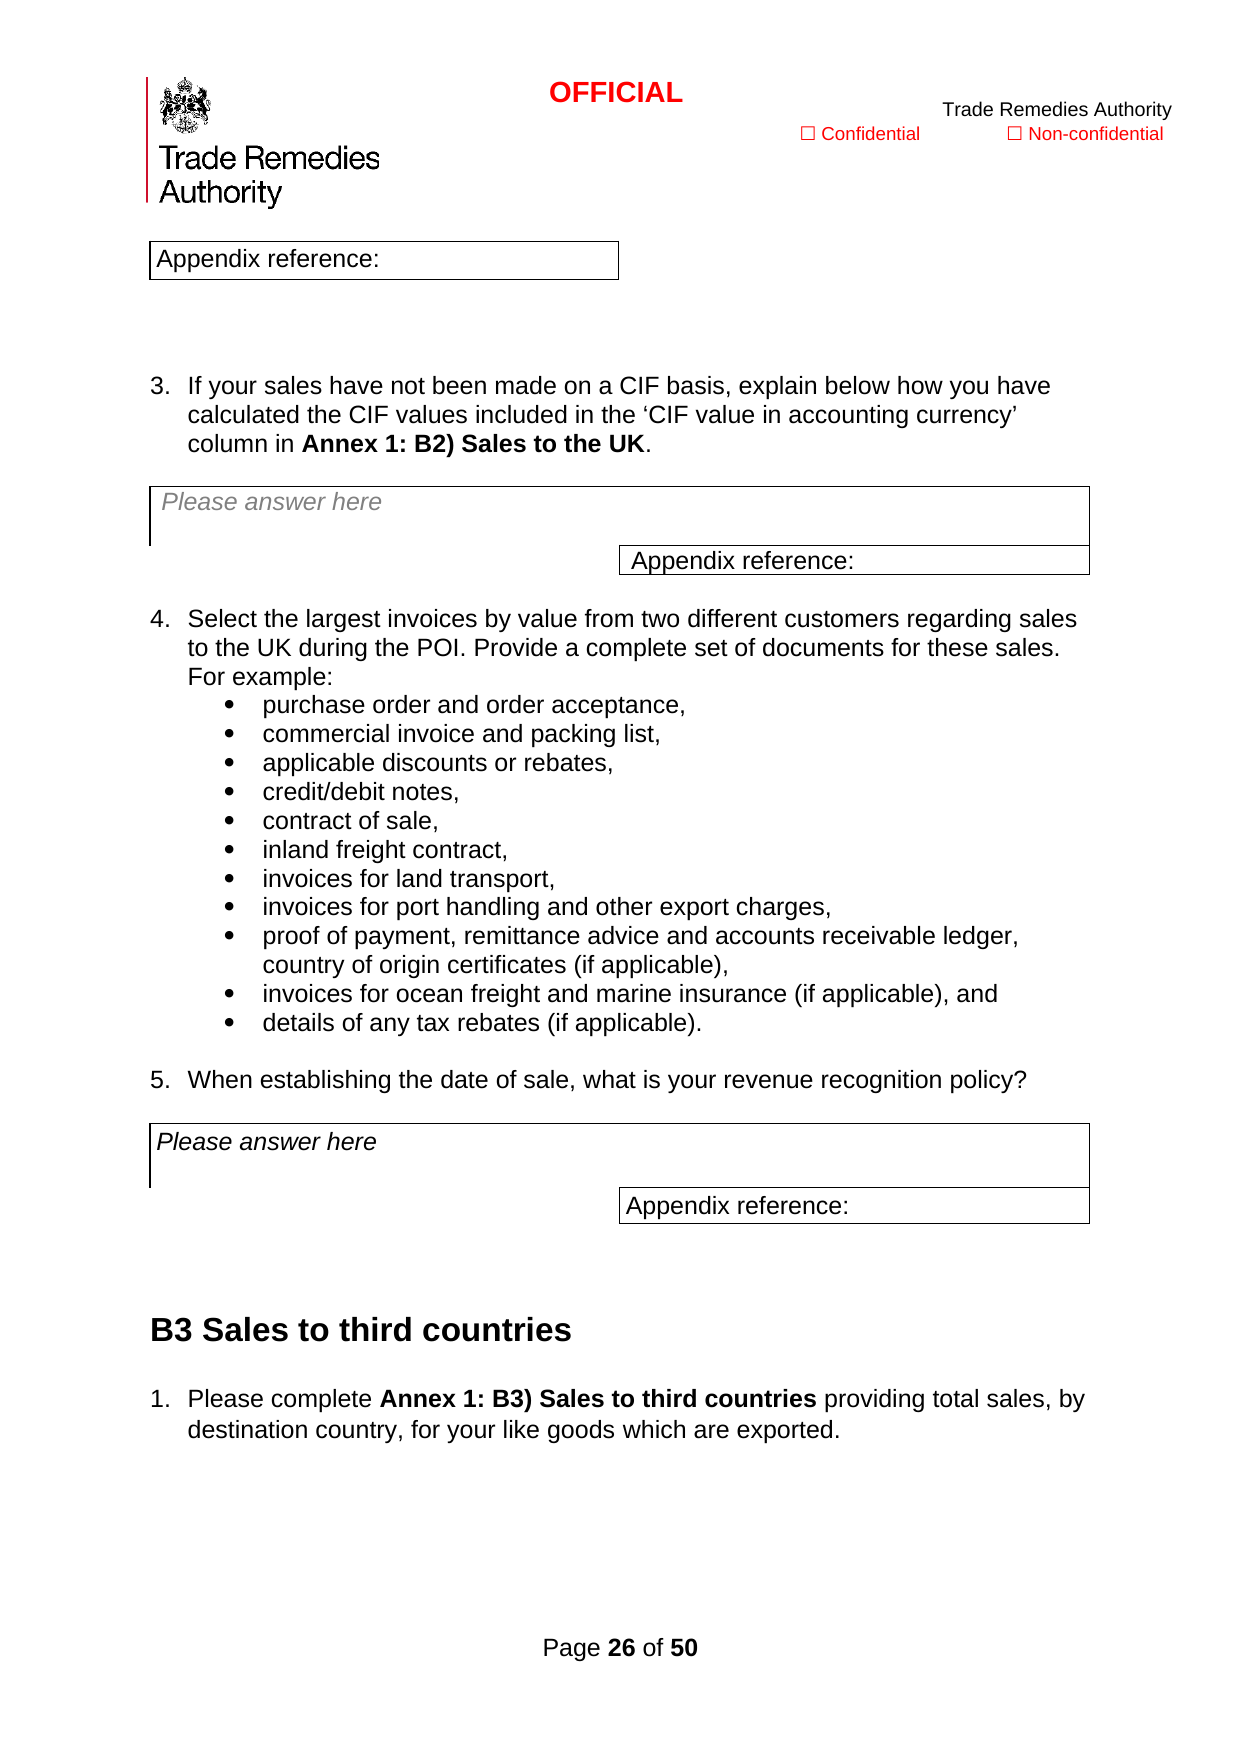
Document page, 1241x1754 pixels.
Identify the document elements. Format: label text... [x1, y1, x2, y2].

list purchase order and order acceptance, [225, 690, 1090, 719]
list invoices for land transport, [225, 863, 1090, 892]
table_cell Appendix reference: [151, 242, 618, 279]
list invoices for ocean freight and marine insurance (if applicable), and [225, 979, 1090, 1008]
table_header Please answer here [151, 1124, 1089, 1187]
table_cell Appendix reference: [620, 546, 1089, 574]
table_cell [619, 241, 1089, 279]
table_cell Appendix reference: [620, 1188, 1089, 1223]
list If your sales have not been made on a CIF basis, explain below how you have calculated the CIF values included in the ‘CIF value in accounting currency’ column in Annex 1: B2) Sales to the UK. [150, 371, 1090, 457]
subtitle B3 Sales to third countries [150, 1310, 1090, 1348]
list contract of sale, [225, 806, 1090, 835]
list credit/debit notes, [225, 777, 1090, 806]
list proof of payment, remittance advice and accounts receivable ledger, country of origin certificates (if applicable), [225, 921, 1090, 979]
list invoices for port handling and other export charges, [225, 892, 1090, 921]
list Please complete Annex 1: B3) Sales to third countries providing total sales, by destination country, for your like goods which are exported. [150, 1384, 1090, 1444]
list When establishing the date of sale, what is your revenue recognition policy? [150, 1065, 1090, 1094]
list details of any tax rebates (if applicable). [225, 1008, 1090, 1037]
list Select the largest invoices by value from two different customers regarding sales to the UK during the POI. Provide a complete set of documents for these sales. For example: [150, 604, 1090, 690]
list applicable discounts or rebates, [225, 748, 1090, 777]
list commercial invoice and packing list, [225, 719, 1090, 748]
table_header Please answer here [151, 487, 1089, 544]
table_cell [150, 546, 619, 574]
table_cell [150, 1188, 619, 1223]
list inland freight contract, [225, 835, 1090, 863]
